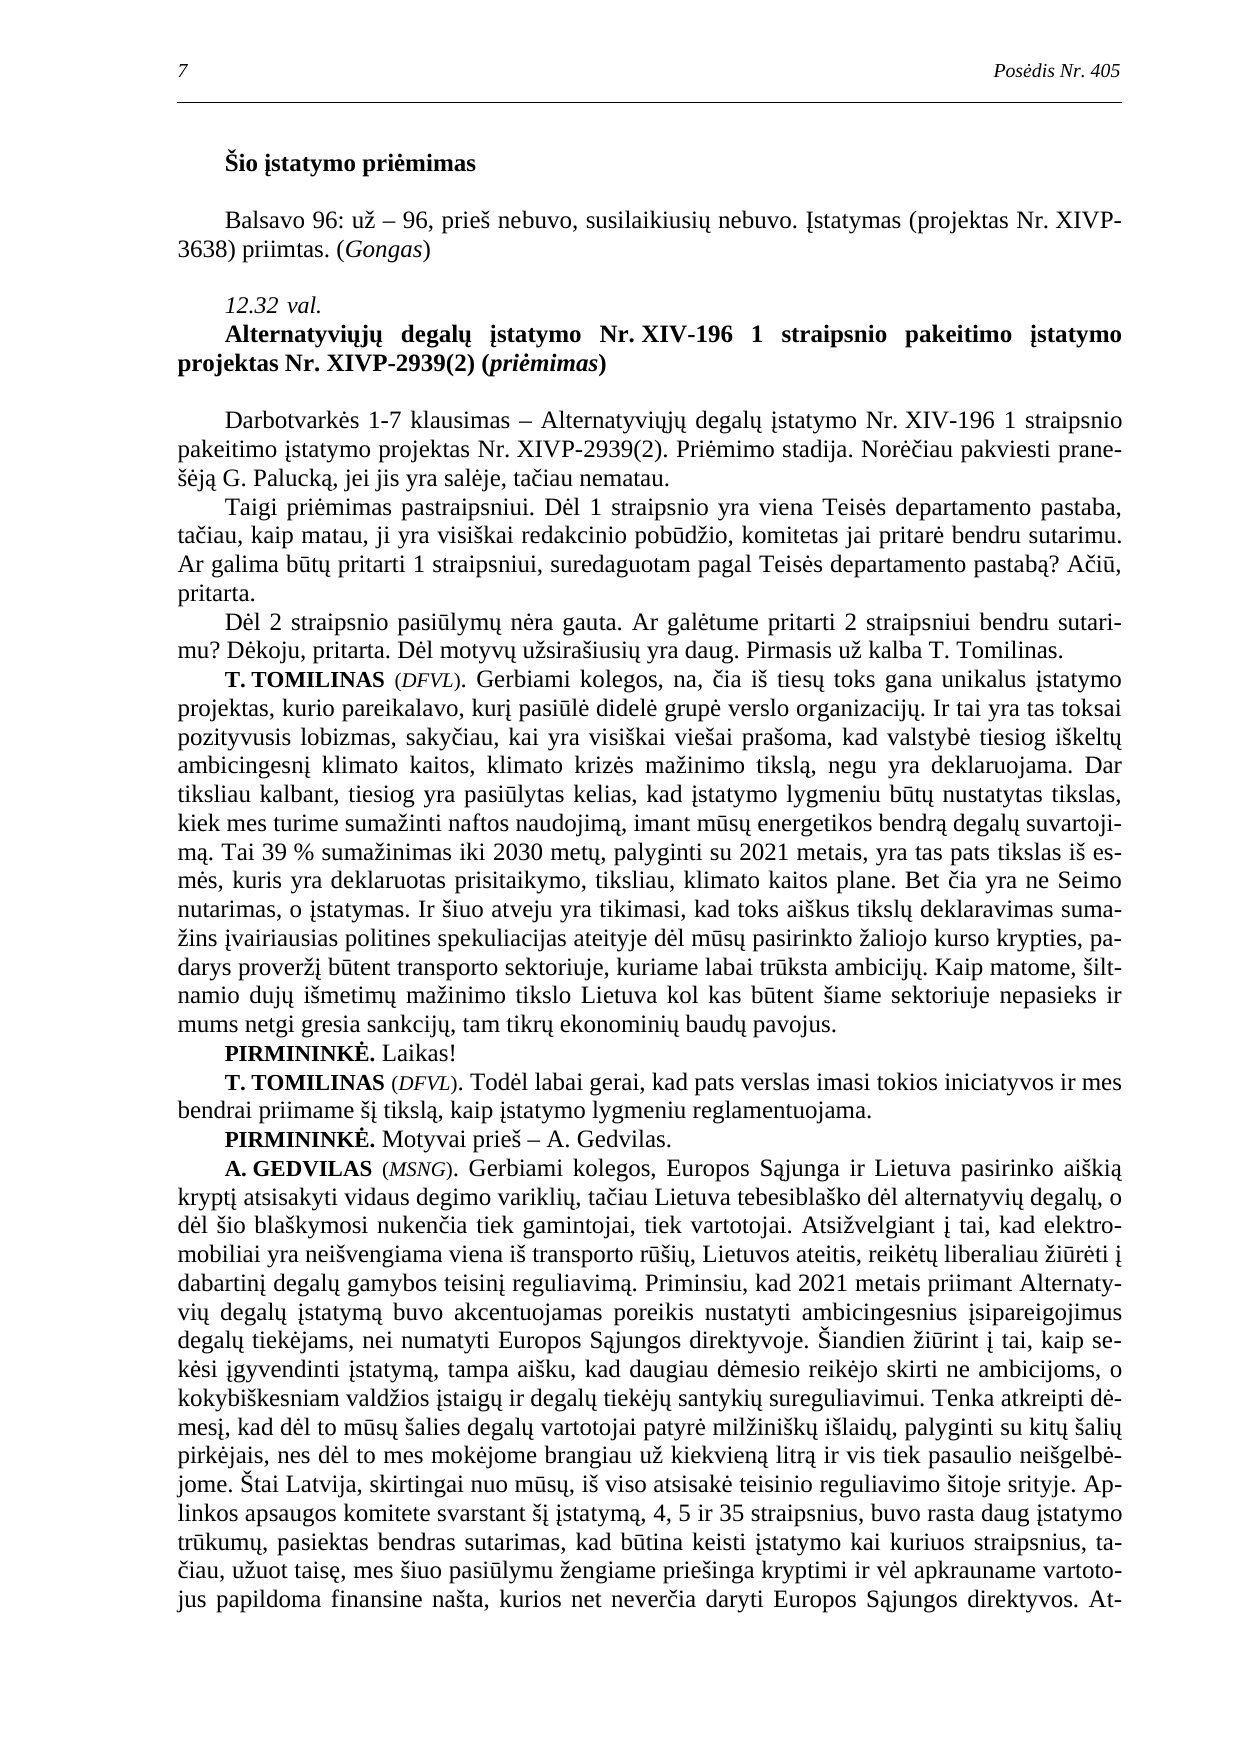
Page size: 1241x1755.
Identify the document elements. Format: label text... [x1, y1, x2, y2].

text Dar­bo­tvarkės 1-7 klau­si­mas – Al­ter­na­ty­vių­jų de­ga­lų įsta­ty­mo Nr. XIV-196 1 straips­nio pa­kei­ti­mo įsta­ty­mo pro­jek­tas Nr. XIVP-2939(2). Pri­ėmi­mo sta­di­ja. No­rė­čiau pa­kvies­ti pra­ne­šė­ją G. Pa­luc­ką, jei jis yra sa­lė­je, ta­čiau ne­ma­tau. [177, 405, 1122, 492]
text Šio įsta­ty­mo pri­ėmi­mas [177, 148, 1122, 176]
text Al­ter­na­ty­vių­jų de­ga­lų įsta­ty­mo Nr. XIV-196 1 straips­nio pa­kei­ti­mo įsta­ty­mo projek­tas Nr. XIVP-2939(2) (pri­ėmi­mas) [177, 319, 1122, 377]
text Tai­gi pri­ėmi­mas pa­straips­niui. Dėl 1 straips­nio yra vie­na Tei­sės de­par­ta­men­to pa­sta­ba, ta­čiau, kaip ma­tau, ji yra vi­siš­kai re­dak­ci­nio po­bū­džio, ko­mi­te­tas jai pri­ta­rė ben­dru su­ta­ri­mu. Ar ga­li­ma bū­tų pri­tar­ti 1 straips­niui, su­re­da­guo­tam pa­gal Tei­sės de­par­ta­men­to pa­sta­bą? Ačiū, pri­tar­ta. [177, 492, 1122, 607]
text 12.32 val. [224, 291, 1122, 319]
text T. TOMILINAS (DFVL). Ger­bia­mi ko­le­gos, na, čia iš tie­sų toks ga­na uni­ka­lus įsta­ty­mo pro­jek­tas, ku­rio pa­rei­ka­la­vo, ku­rį pa­siū­lė di­de­lė gru­pė ver­slo or­ga­ni­za­ci­jų. Ir tai yra tas tok­sai po­zi­ty­vu­sis lo­biz­mas, sa­ky­čiau, kai yra vi­siš­kai vie­šai pra­šo­ma, kad vals­ty­bė tie­siog iš­kel­tų am­bi­cin­ges­nį kli­ma­to kai­tos, kli­ma­to kri­zės ma­ži­ni­mo tiks­lą, ne­gu yra de­kla­ruo­ja­ma. Dar tiks­liau kal­bant, tie­siog yra pa­siū­ly­tas ke­lias, kad įsta­ty­mo lyg­me­niu bū­tų nu­sta­ty­tas tiks­las, kiek mes tu­ri­me su­ma­žin­ti naf­tos nau­do­ji­mą, imant mū­sų ener­ge­ti­kos ben­drą de­ga­lų su­var­to­ji­mą. Tai 39 % su­ma­ži­ni­mas iki 2030 me­tų, pa­ly­gin­ti su 2021 me­tais, yra tas pats tiks­las iš es­mės, ku­ris yra de­kla­ruo­tas pri­si­tai­ky­mo, tiks­liau, kli­ma­to kai­tos pla­ne. Bet čia yra ne Sei­mo nu­ta­ri­mas, o įsta­ty­mas. Ir šiuo at­ve­ju yra ti­ki­ma­si, kad toks aiš­kus tiks­lų de­kla­ra­vi­mas su­ma­žins įvai­riau­sias po­li­ti­nes spe­ku­lia­ci­jas at­ei­ty­je dėl mū­sų pa­si­rink­to ža­lio­jo kur­so kryp­ties, pa­da­rys pro­ver­žį bū­tent trans­por­to sek­to­riu­je, ku­ria­me la­bai trūks­ta am­bi­ci­jų. Kaip ma­to­me, šilt­na­mio du­jų iš­me­ti­mų ma­ži­ni­mo tiks­lo Lie­tu­va kol kas bū­tent šia­me sek­to­riu­je ne­pa­sieks ir mums net­gi gre­sia sank­ci­jų, tam tik­rų eko­no­mi­nių bau­dų pa­vo­jus. [177, 664, 1122, 1038]
text Dėl 2 straips­nio pa­siū­ly­mų nė­ra gau­ta. Ar ga­lė­tu­me pri­tar­ti 2 straips­niui ben­dru su­ta­ri­mu? Dė­ko­ju, pri­tar­ta. Dėl mo­ty­vų už­si­ra­šiu­sių yra daug. Pir­ma­sis už kal­ba T. To­mi­li­nas. [177, 607, 1122, 664]
text PIRMININKĖ. Lai­kas! [177, 1038, 1122, 1067]
text Bal­sa­vo 96: už – 96, prieš ne­bu­vo, su­si­lai­kiu­sių ne­bu­vo. Įsta­ty­mas (pro­jek­tas Nr. XIVP-3638) pri­im­tas. (Gon­gas) [177, 205, 1122, 263]
text PIRMININKĖ. Mo­ty­vai prieš – A. Ged­vi­las. [177, 1124, 1122, 1153]
text T. TOMILINAS (DFVL). To­dėl la­bai ge­rai, kad pats ver­slas ima­si to­kios ini­cia­ty­vos ir mes ben­drai pri­ima­me šį tiks­lą, kaip įsta­ty­mo lyg­me­niu reg­la­men­tuo­ja­ma. [177, 1067, 1122, 1124]
text A. GEDVILAS (MSNG). Ger­bia­mi ko­le­gos, Eu­ro­pos Są­jun­ga ir Lie­tu­va pa­si­rin­ko aiš­kią kryp­tį at­si­sa­ky­ti vi­daus de­gi­mo va­rik­lių, ta­čiau Lie­tu­va te­be­sib­laš­ko dėl al­ter­na­ty­vių de­ga­lų, o dėl šio blaš­ky­mo­si nu­ken­čia tiek ga­min­to­jai, tiek var­to­to­jai. At­si­žvel­giant į tai, kad elek­tro­mo­bi­liai yra ne­iš­ven­gia­ma vie­na iš trans­por­to rū­šių, Lie­tu­vos at­ei­tis, rei­kė­tų li­be­ra­liau žiū­rė­ti į da­bar­ti­nį de­ga­lų ga­my­bos tei­si­nį re­gu­lia­vi­mą. Pri­min­siu, kad 2021 me­tais pri­imant Al­ter­na­ty­vių de­ga­lų įsta­ty­mą bu­vo ak­cen­tuo­ja­mas po­rei­kis nu­sta­ty­ti am­bi­cin­ges­nius įsi­pa­rei­go­ji­mus de­ga­lų tie­kė­jams, nei nu­ma­ty­ti Eu­ro­pos Są­jun­gos di­rek­ty­vo­je. Šian­dien žiū­rint į tai, kaip se­kėsi įgy­ven­din­ti įsta­ty­mą, tam­pa aiš­ku, kad dau­giau dė­me­sio rei­kė­jo skir­ti ne am­bi­ci­joms, o ko­ky­biš­kes­niam val­džios įstai­gų ir de­ga­lų tie­kė­jų san­ty­kių su­re­gu­lia­vi­mui. Ten­ka at­kreip­ti dė­me­sį, kad dėl to mū­sų ša­lies de­ga­lų var­to­to­jai pa­ty­rė mil­ži­niš­kų iš­lai­dų, pa­ly­gin­ti su ki­tų ša­lių pir­kė­jais, nes dėl to mes mo­kė­jo­me bran­giau už kiek­vie­ną lit­rą ir vis tiek pa­sau­lio ne­iš­gel­bė­jo­me. Štai Lat­vi­ja, skir­tin­gai nuo mū­sų, iš vi­so at­si­sa­kė tei­si­nio re­gu­lia­vi­mo ši­to­je sri­ty­je. Ap­lin­kos ap­sau­gos ko­mi­te­te svars­tant šį įsta­ty­mą, 4, 5 ir 35 straips­nius, bu­vo ras­ta daug įsta­ty­mo trū­ku­mų, pa­siek­tas ben­dras su­ta­ri­mas, kad bū­ti­na keis­ti įsta­ty­mo kai ku­riuos straips­nius, ta­čiau, užuot tai­sę, mes šiuo pa­siū­ly­mu žen­gia­me prie­šin­ga kryp­ti­mi ir vėl ap­krau­na­me var­to­to­jus pa­pil­do­ma fi­nan­si­ne naš­ta, ku­rios net ne­ver­čia da­ry­ti Eu­ro­pos Są­jun­gos di­rek­ty­vos. At­ [177, 1153, 1122, 1613]
